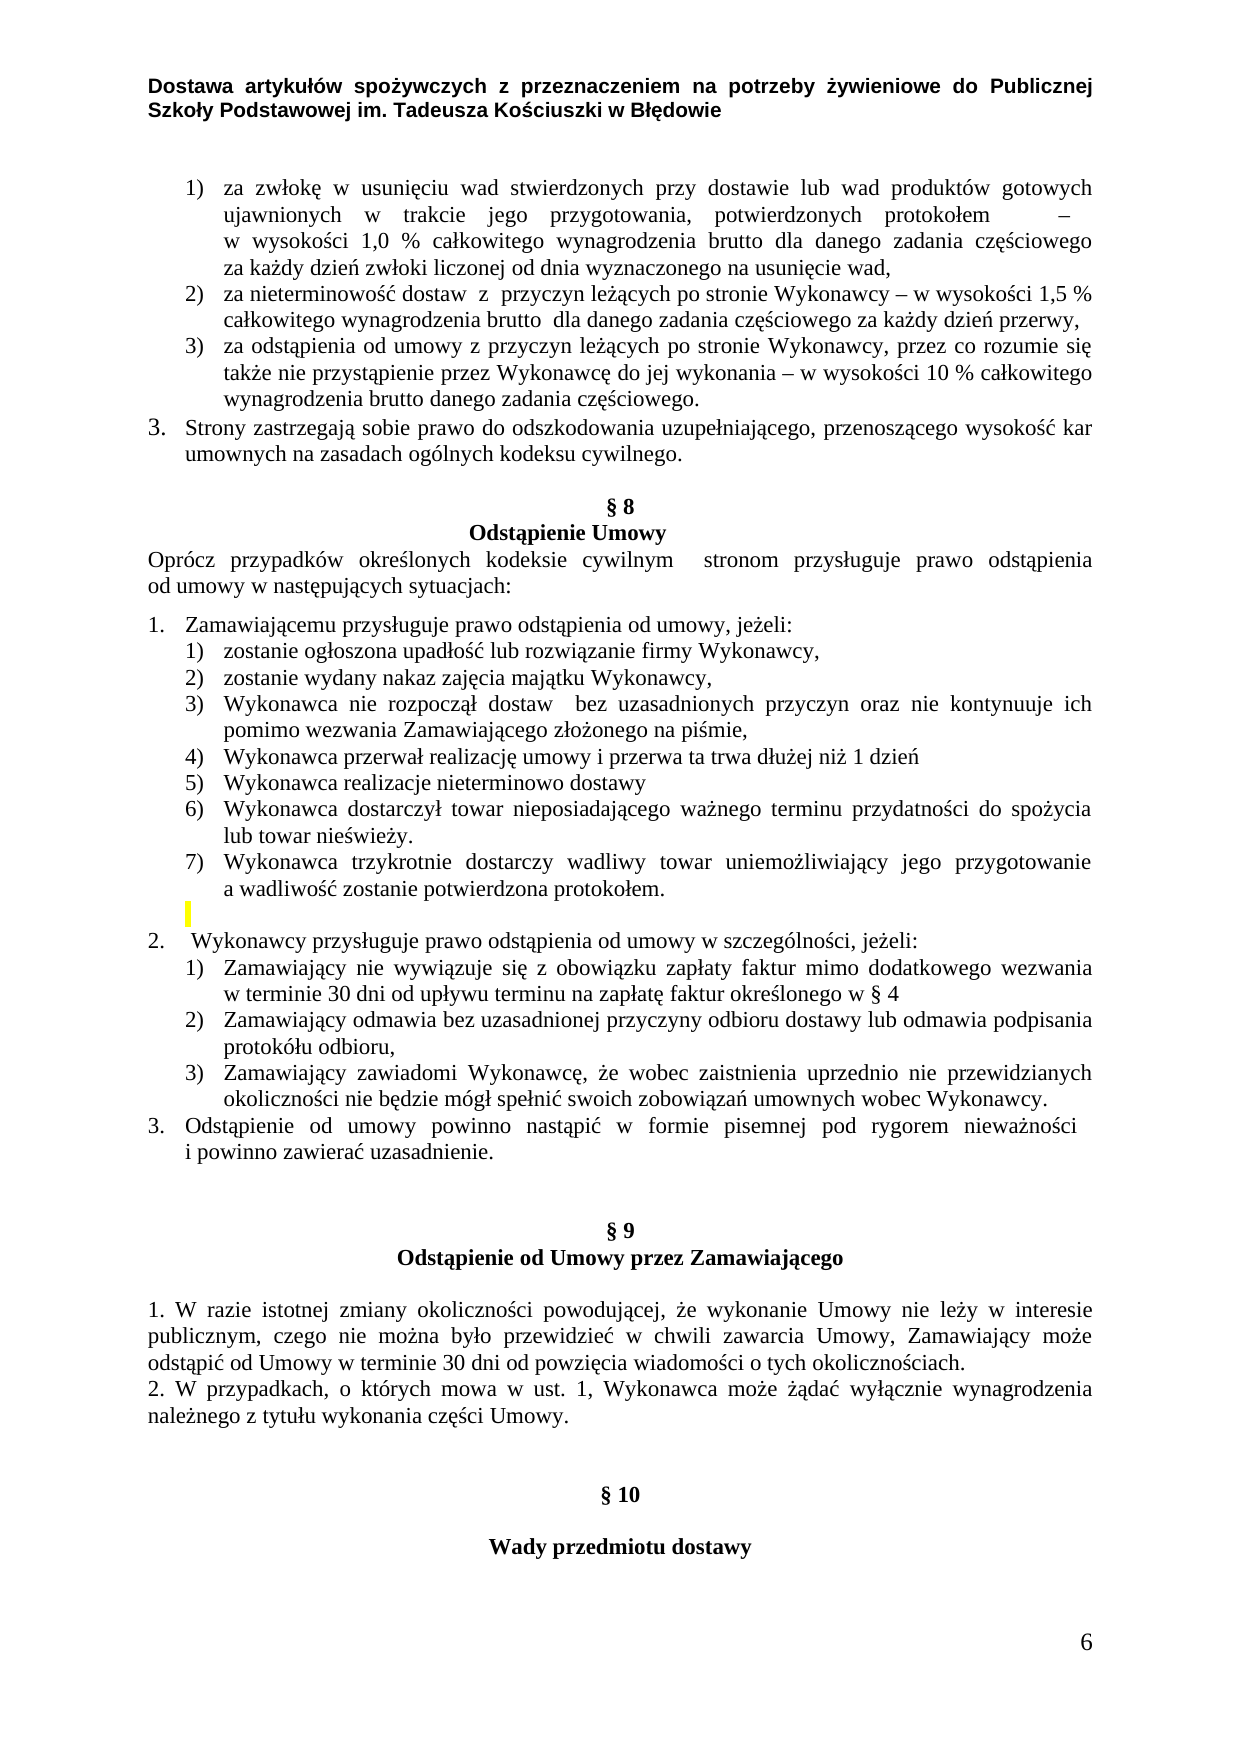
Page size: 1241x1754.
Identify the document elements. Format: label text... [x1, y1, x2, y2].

text 2. W przypadkach, o których mowa w ust. 1, Wykonawca może żądać wyłącznie wynagrodzenia należnego z tytułu wykonania części Umowy. [148, 1375, 1093, 1428]
list Wykonawcy przysługuje prawo odstąpienia od umowy w szczególności, jeżeli: [148, 927, 1093, 954]
subtitle Wady przedmiotu dostawy [148, 1533, 1093, 1560]
subtitle Odstąpienie Umowy [148, 519, 1093, 546]
list Zamawiającemu przysługuje prawo odstąpienia od umowy, jeżeli: [148, 611, 1093, 637]
list za odstąpienia od umowy z przyczyn leżących po stronie Wykonawcy, przez co rozumie się także nie przystąpienie przez Wykonawcę do jej wykonania – w wysokości 10 % całkowitego wynagrodzenia brutto danego zadania częściowego. [185, 333, 1093, 412]
list Wykonawca nie rozpoczął dostaw bez uzasadnionych przyczyn oraz nie kontynuuje ich pomimo wezwania Zamawiającego złożonego na piśmie, [185, 690, 1093, 743]
text Oprócz przypadków określonych kodeksie cywilnym stronom przysługuje prawo odstąpienia od umowy w następujących sytuacjach: [148, 546, 1093, 598]
list Wykonawca realizacje nieterminowo dostawy [185, 769, 1093, 796]
list Wykonawca trzykrotnie dostarczy wadliwy towar uniemożliwiający jego przygotowanie a wadliwość zostanie potwierdzona protokołem. [185, 848, 1093, 901]
list za nieterminowość dostaw z przyczyn leżących po stronie Wykonawcy – w wysokości 1,5 % całkowitego wynagrodzenia brutto dla danego zadania częściowego za każdy dzień przerwy, [185, 280, 1093, 333]
list Zamawiający odmawia bez uzasadnionej przyczyny odbioru dostawy lub odmawia podpisania protokółu odbioru, [185, 1006, 1093, 1059]
list Zamawiający zawiadomi Wykonawcę, że wobec zaistnienia uprzednio nie przewidzianych okoliczności nie będzie mógł spełnić swoich zobowiązań umownych wobec Wykonawcy. [185, 1059, 1093, 1112]
text § 10 [148, 1481, 1093, 1507]
text § 9 [148, 1217, 1093, 1243]
list Strony zastrzegają sobie prawo do odszkodowania uzupełniającego, przenoszącego wysokość kar umownych na zasadach ogólnych kodeksu cywilnego. [148, 412, 1093, 467]
list Wykonawca przerwał realizację umowy i przerwa ta trwa dłużej niż 1 dzień [185, 743, 1093, 769]
list zostanie wydany nakaz zajęcia majątku Wykonawcy, [185, 664, 1093, 690]
text Odstąpienie od Umowy przez Zamawiającego [148, 1243, 1093, 1270]
list Odstąpienie od umowy powinno nastąpić w formie pisemnej pod rygorem nieważności i powinno zawierać uzasadnienie. [148, 1112, 1093, 1164]
list Zamawiający nie wywiązuje się z obowiązku zapłaty faktur mimo dodatkowego wezwania w terminie 30 dni od upływu terminu na zapłatę faktur określonego w § 4 [185, 954, 1093, 1006]
text 1. W razie istotnej zmiany okoliczności powodującej, że wykonanie Umowy nie leży w interesie publicznym, czego nie można było przewidzieć w chwili zawarcia Umowy, Zamawiający może odstąpić od Umowy w terminie 30 dni od powzięcia wiadomości o tych okolicznościach. [148, 1296, 1093, 1375]
list Wykonawca dostarczył towar nieposiadającego ważnego terminu przydatności do spożycia lub towar nieświeży. [185, 796, 1093, 848]
text § 8 [148, 493, 1093, 519]
list zostanie ogłoszona upadłość lub rozwiązanie firmy Wykonawcy, [185, 637, 1093, 664]
list za zwłokę w usunięciu wad stwierdzonych przy dostawie lub wad produktów gotowych ujawnionych w trakcie jego przygotowania, potwierdzonych protokołem – w wysokości 1,0 % całkowitego wynagrodzenia brutto dla danego zadania częściowego za każdy dzień zwłoki liczonej od dnia wyznaczonego na usunięcie wad, [185, 174, 1093, 280]
